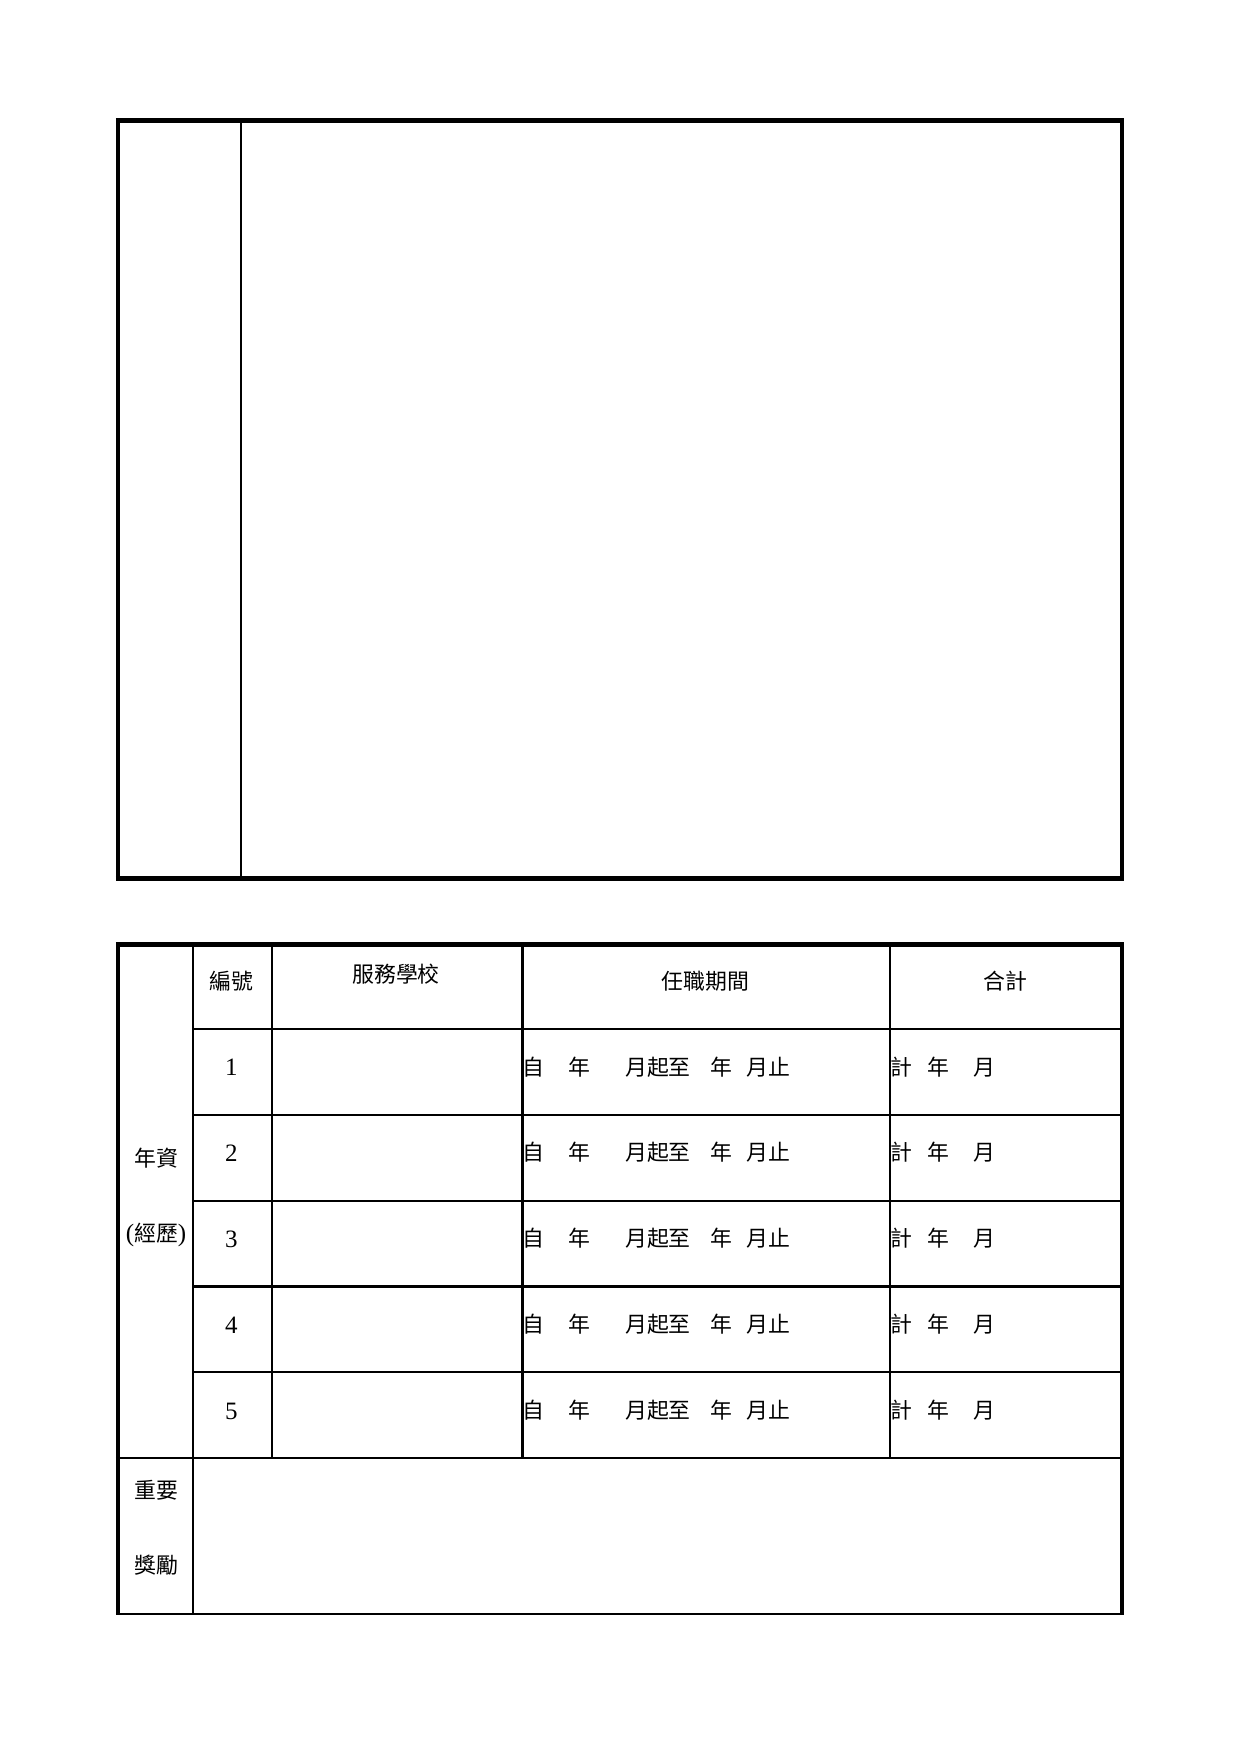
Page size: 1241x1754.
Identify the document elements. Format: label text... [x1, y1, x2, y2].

table_cell [273, 1030, 521, 1114]
table_cell 自 年 月起至 年 月止 [524, 1288, 889, 1371]
table_header 服務學校 [273, 947, 521, 1028]
table_cell [865, 881, 1122, 886]
table_cell [722, 881, 865, 886]
table_cell [118, 881, 241, 886]
table_cell 計 年 月 [891, 1373, 1120, 1457]
table_cell 計 年 月 [891, 1030, 1120, 1114]
table_header 合計 [891, 947, 1120, 1028]
table_cell 計 年 月 [891, 1288, 1120, 1371]
table_cell [120, 123, 240, 876]
table_cell [273, 1288, 521, 1371]
table_cell 自 年 月起至 年 月止 [524, 1373, 889, 1457]
table_cell 4 [194, 1288, 271, 1371]
table_cell 1 [194, 1030, 271, 1114]
table_cell 計 年 月 [891, 1202, 1120, 1285]
table_header 任職期間 [524, 947, 889, 1028]
table_cell [242, 123, 1120, 876]
table_cell [273, 1373, 521, 1457]
table_cell 2 [194, 1116, 271, 1199]
table_cell [273, 1202, 521, 1285]
table_cell 自 年 月起至 年 月止 [524, 1030, 889, 1114]
table_header 年資 (經歷) [120, 947, 192, 1457]
table_header 編號 [194, 947, 271, 1028]
table_cell [613, 881, 722, 886]
table_cell 自 年 月起至 年 月止 [524, 1116, 889, 1199]
table_cell [337, 881, 613, 886]
table_cell 3 [194, 1202, 271, 1285]
table_cell [273, 1116, 521, 1199]
table_cell 重要 獎勵 [120, 1459, 192, 1613]
table_cell 5 [194, 1373, 271, 1457]
table_cell 計 年 月 [891, 1116, 1120, 1199]
table_cell [241, 881, 337, 886]
table_cell 自 年 月起至 年 月止 [524, 1202, 889, 1285]
table_cell [194, 1459, 1120, 1613]
